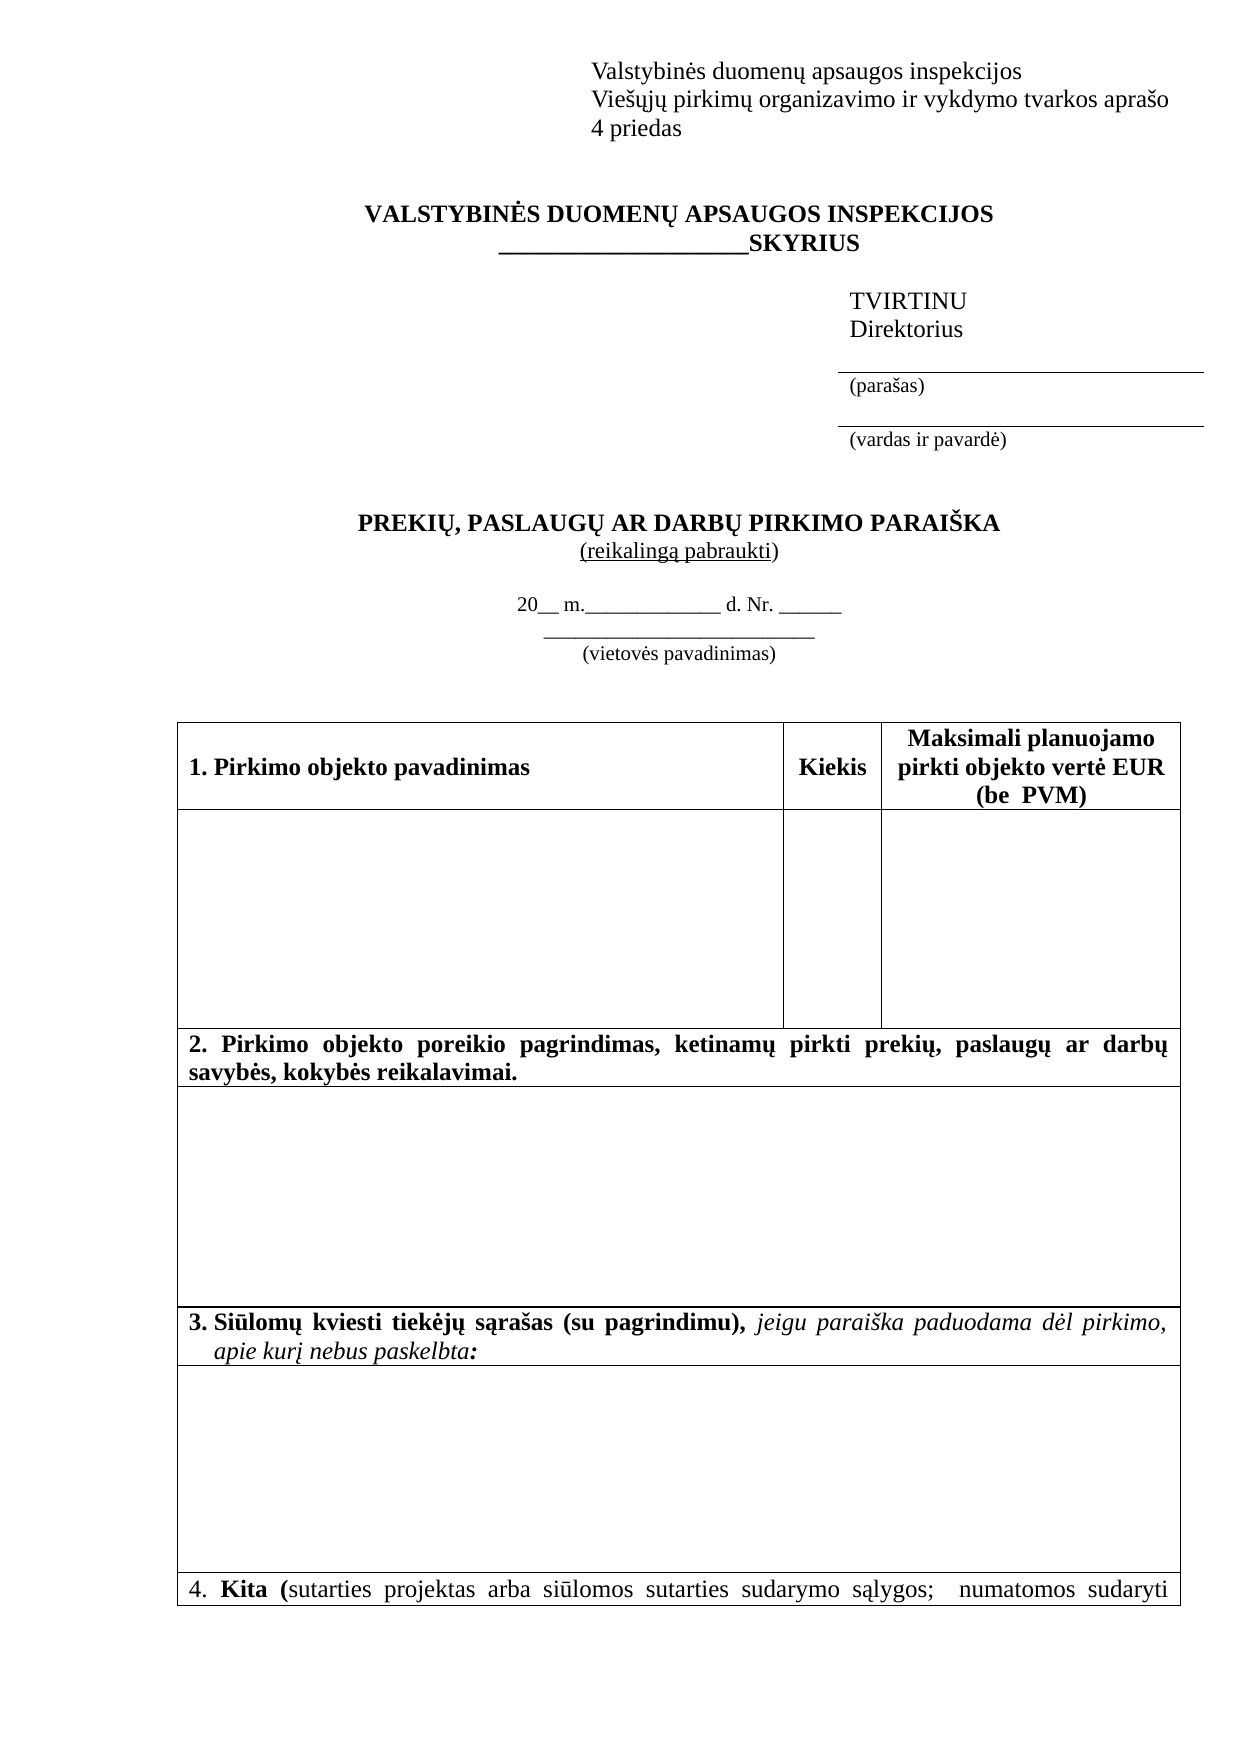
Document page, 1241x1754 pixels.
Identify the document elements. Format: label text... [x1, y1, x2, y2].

table_header Maksimali planuojamo pirkti objekto vertė EUR (be PVM) [882, 723, 1180, 809]
table_header 1. Pirkimo objekto pavadinimas [178, 723, 783, 809]
text (reikalingą pabraukti) [177, 537, 1181, 564]
table_cell [178, 1366, 1180, 1572]
text (vietovės pavadinimas) [177, 641, 1181, 664]
text Valstybinės duomenų apsaugos inspekcijos [591, 56, 1181, 84]
table_cell Direktorius [838, 315, 1204, 343]
table_header Kiekis [784, 723, 881, 809]
table_cell 3. Siūlomų kviesti tiekėjų sąrašas (su pagrindimu), jeigu paraiška paduodama dėl pirkimo, apie kurį nebus paskelbta: [178, 1308, 1180, 1365]
table_cell [784, 810, 881, 1028]
table_cell [838, 343, 1204, 372]
text ____________________SKYRIUS [177, 228, 1181, 257]
table_cell [882, 810, 1180, 1028]
table_cell (vardas ir pavardė) [838, 427, 1204, 451]
text PREKIŲ, PASLAUGŲ AR DARBŲ PIRKIMO PARAIŠKA [177, 508, 1181, 537]
table_cell 4. Kita (sutarties projektas arba siūlomos sutarties sudarymo sąlygos; numatomos sudaryti [178, 1573, 1180, 1605]
table_cell [178, 1087, 1180, 1306]
text 20__ m._____________ d. Nr. ______ [177, 592, 1181, 616]
text Viešųjų pirkimų organizavimo ir vykdymo tvarkos aprašo [591, 84, 1181, 113]
table_header TVIRTINU [838, 286, 1204, 314]
table_cell [178, 810, 783, 1028]
text VALSTYBINĖS DUOMENŲ APSAUGOS INSPEKCIJOS [177, 199, 1181, 228]
table_cell [838, 397, 1204, 426]
text __________________________ [177, 616, 1181, 641]
table_cell (parašas) [838, 373, 1204, 397]
text 4 priedas [591, 113, 1181, 142]
table_cell 2. Pirkimo objekto poreikio pagrindimas, ketinamų pirkti prekių, paslaugų ar darbų savybės, kokybės reikalavimai. [178, 1029, 1180, 1086]
